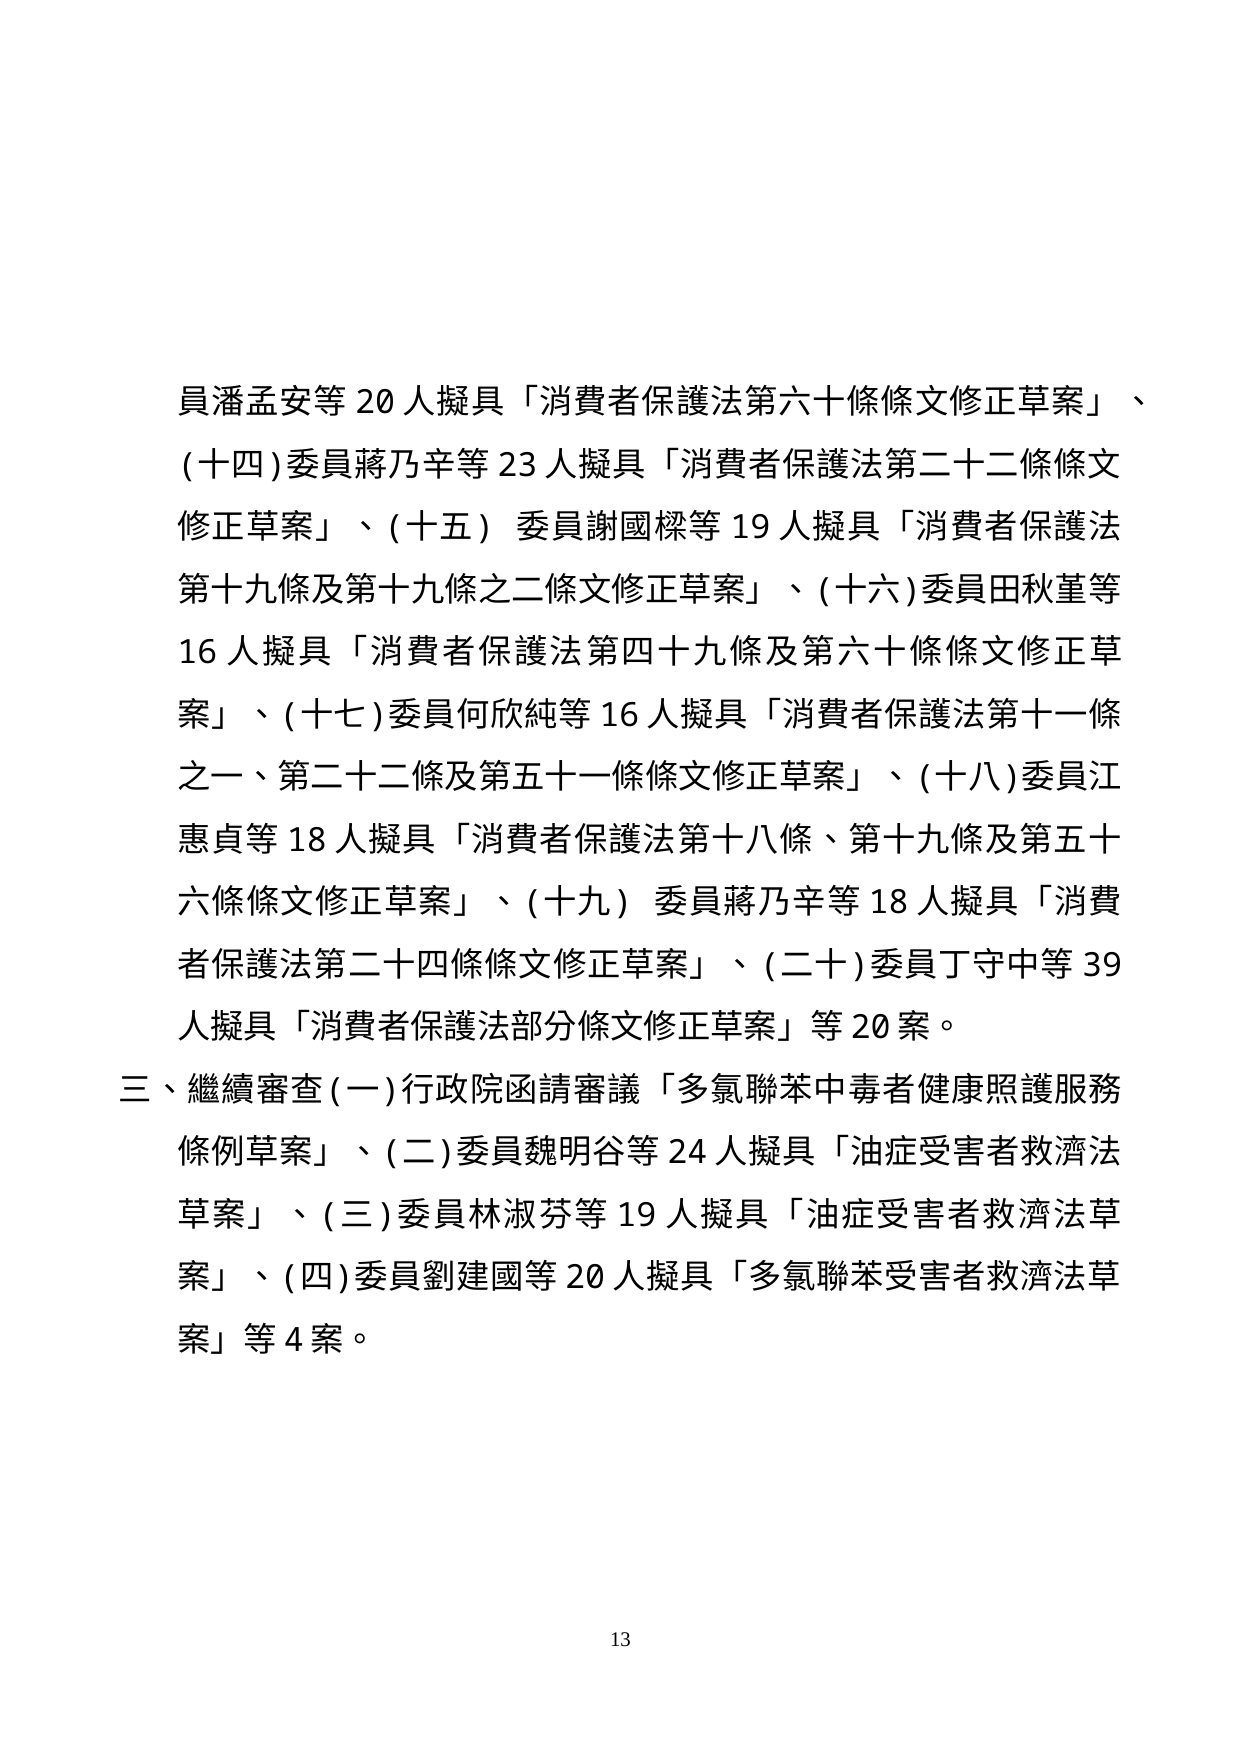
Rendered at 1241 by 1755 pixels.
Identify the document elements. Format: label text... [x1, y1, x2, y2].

text 二、繼續審查(一)行政院函請審議「消費者保護法部分條文修正草案」、(二)委員丁守中等23人擬具「消費者保護法第十九條條文修正草案」、(三)委員李應元等18人擬具「消費者保護法增訂第十七條之一條文草案」、(四)委員江惠貞等24人擬具「消費者保護法第十三條及第五十六條條文修正草案」、(五)委員林岱樺等22人擬具「消費者保護法第十三條條文修正草案」、(六)委員陳根德等22人擬具「消費者保護法第三十三條條文修正草案」、(七)委員謝國樑等21人擬具「消費者保護法第十七條條文修正草案」、(八)委員李昆澤等23人擬具「消費者保護法第八條、第四十六條及第五十七條之一條文修正草案」、(九)委員賴士葆等23人擬具「消費者保護法增訂第四條之一條文草案」、(十)委員李桐豪等24人擬具「消費者保護法增訂第四條之一條文草案」、(十一) 委員李俊俋等20人擬具「消費者保護法第十九條及第五十六條條文修正草案」、(十二)委員陳亭妃等17人擬具「消費者保護法第七條條文修正草案」、(十三)委員潘孟安等20人擬具「消費者保護法第六十條條文修正草案」、(十四)委員蔣乃辛等23人擬具「消費者保護法第二十二條條文修正草案」、(十五) 委員謝國樑等19人擬具「消費者保護法第十九條及第十九條之二條文修正草案」、(十六)委員田秋堇等16人擬具「消費者保護法第四十九條及第六十條條文修正草案」、(十七)委員何欣純等16人擬具「消費者保護法第十一條之一、第二十二條及第五十一條條文修正草案」、(十八)委員江惠貞等18人擬具「消費者保護法第十八條、第十九條及第五十六條條文修正草案」、(十九) 委員蔣乃辛等18人擬具「消費者保護法第二十四條條文修正草案」、(二十)委員丁守中等39人擬具「消費者保護法部分條文修正草案」等20案。 [118, 358, 1122, 1045]
text 三、繼續審查(一)行政院函請審議「多氯聯苯中毒者健康照護服務條例草案」、(二)委員魏明谷等24人擬具「油症受害者救濟法草案」、(三)委員林淑芬等19人擬具「油症受害者救濟法草案」、(四)委員劉建國等20人擬具「多氯聯苯受害者救濟法草案」等4案。 [118, 1045, 1122, 1358]
